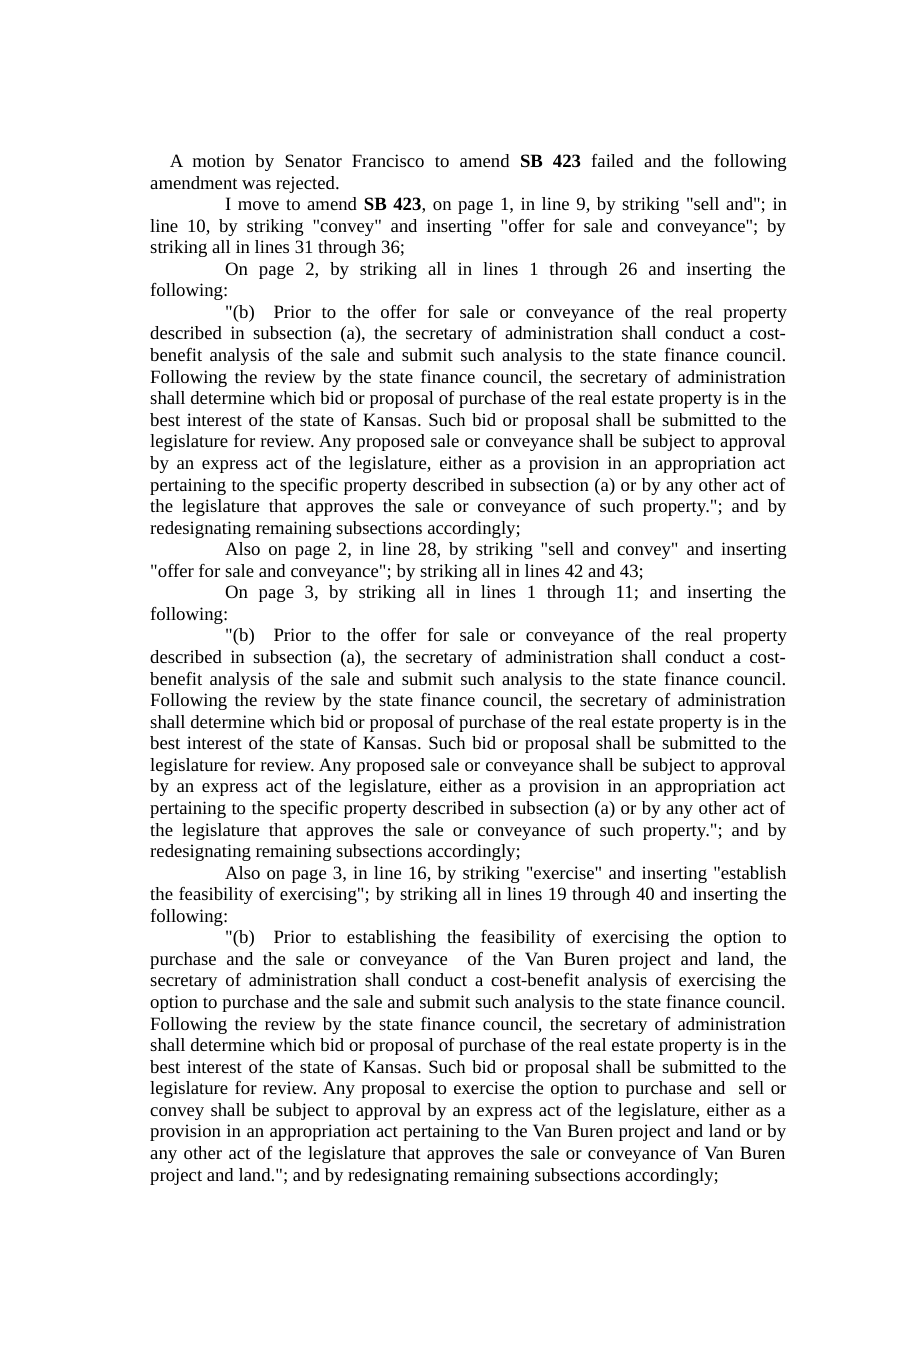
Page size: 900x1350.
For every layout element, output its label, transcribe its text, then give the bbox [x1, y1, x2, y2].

text On page 2, by striking all in lines 1 through 26 and inserting the following: [150, 258, 787, 301]
text On page 3, by striking all in lines 1 through 11; and inserting the following: [150, 581, 787, 624]
text Also on page 3, in line 16, by striking "exercise" and inserting "establish the feasibility of exercising"; by striking all in lines 19 through 40 and inserting the following: [150, 862, 787, 926]
text A motion by Senator Francisco to amend SB 423 failed and the following amendment was rejected. [150, 150, 787, 193]
text I move to amend SB 423, on page 1, in line 9, by striking "sell and"; in line 10, by striking "convey" and inserting "offer for sale and conveyance"; by striking all in lines 31 through 36; [150, 193, 787, 258]
text "(b) Prior to the offer for sale or conveyance of the real property described in subsection (a), the secretary of administration shall conduct a cost-benefit analysis of the sale and submit such analysis to the state finance council. Following the review by the state finance council, the secretary of administration shall determine which bid or proposal of purchase of the real estate property is in the best interest of the state of Kansas. Such bid or proposal shall be submitted to the legislature for review. Any proposed sale or conveyance shall be subject to approval by an express act of the legislature, either as a provision in an appropriation act pertaining to the specific property described in subsection (a) or by any other act of the legislature that approves the sale or conveyance of such property."; and by redesignating remaining subsections accordingly; [150, 301, 787, 538]
text "(b) Prior to establishing the feasibility of exercising the option to purchase and the sale or conveyance of the Van Buren project and land, the secretary of administration shall conduct a cost-benefit analysis of exercising the option to purchase and the sale and submit such analysis to the state finance council. Following the review by the state finance council, the secretary of administration shall determine which bid or proposal of purchase of the real estate property is in the best interest of the state of Kansas. Such bid or proposal shall be submitted to the legislature for review. Any proposal to exercise the option to purchase and sell or convey shall be subject to approval by an express act of the legislature, either as a provision in an appropriation act pertaining to the Van Buren project and land or by any other act of the legislature that approves the sale or conveyance of Van Buren project and land."; and by redesignating remaining subsections accordingly; [150, 926, 787, 1185]
text Also on page 2, in line 28, by striking "sell and convey" and inserting "offer for sale and conveyance"; by striking all in lines 42 and 43; [150, 538, 787, 581]
text "(b) Prior to the offer for sale or conveyance of the real property described in subsection (a), the secretary of administration shall conduct a cost-benefit analysis of the sale and submit such analysis to the state finance council. Following the review by the state finance council, the secretary of administration shall determine which bid or proposal of purchase of the real estate property is in the best interest of the state of Kansas. Such bid or proposal shall be submitted to the legislature for review. Any proposed sale or conveyance shall be subject to approval by an express act of the legislature, either as a provision in an appropriation act pertaining to the specific property described in subsection (a) or by any other act of the legislature that approves the sale or conveyance of such property."; and by redesignating remaining subsections accordingly; [150, 624, 787, 862]
